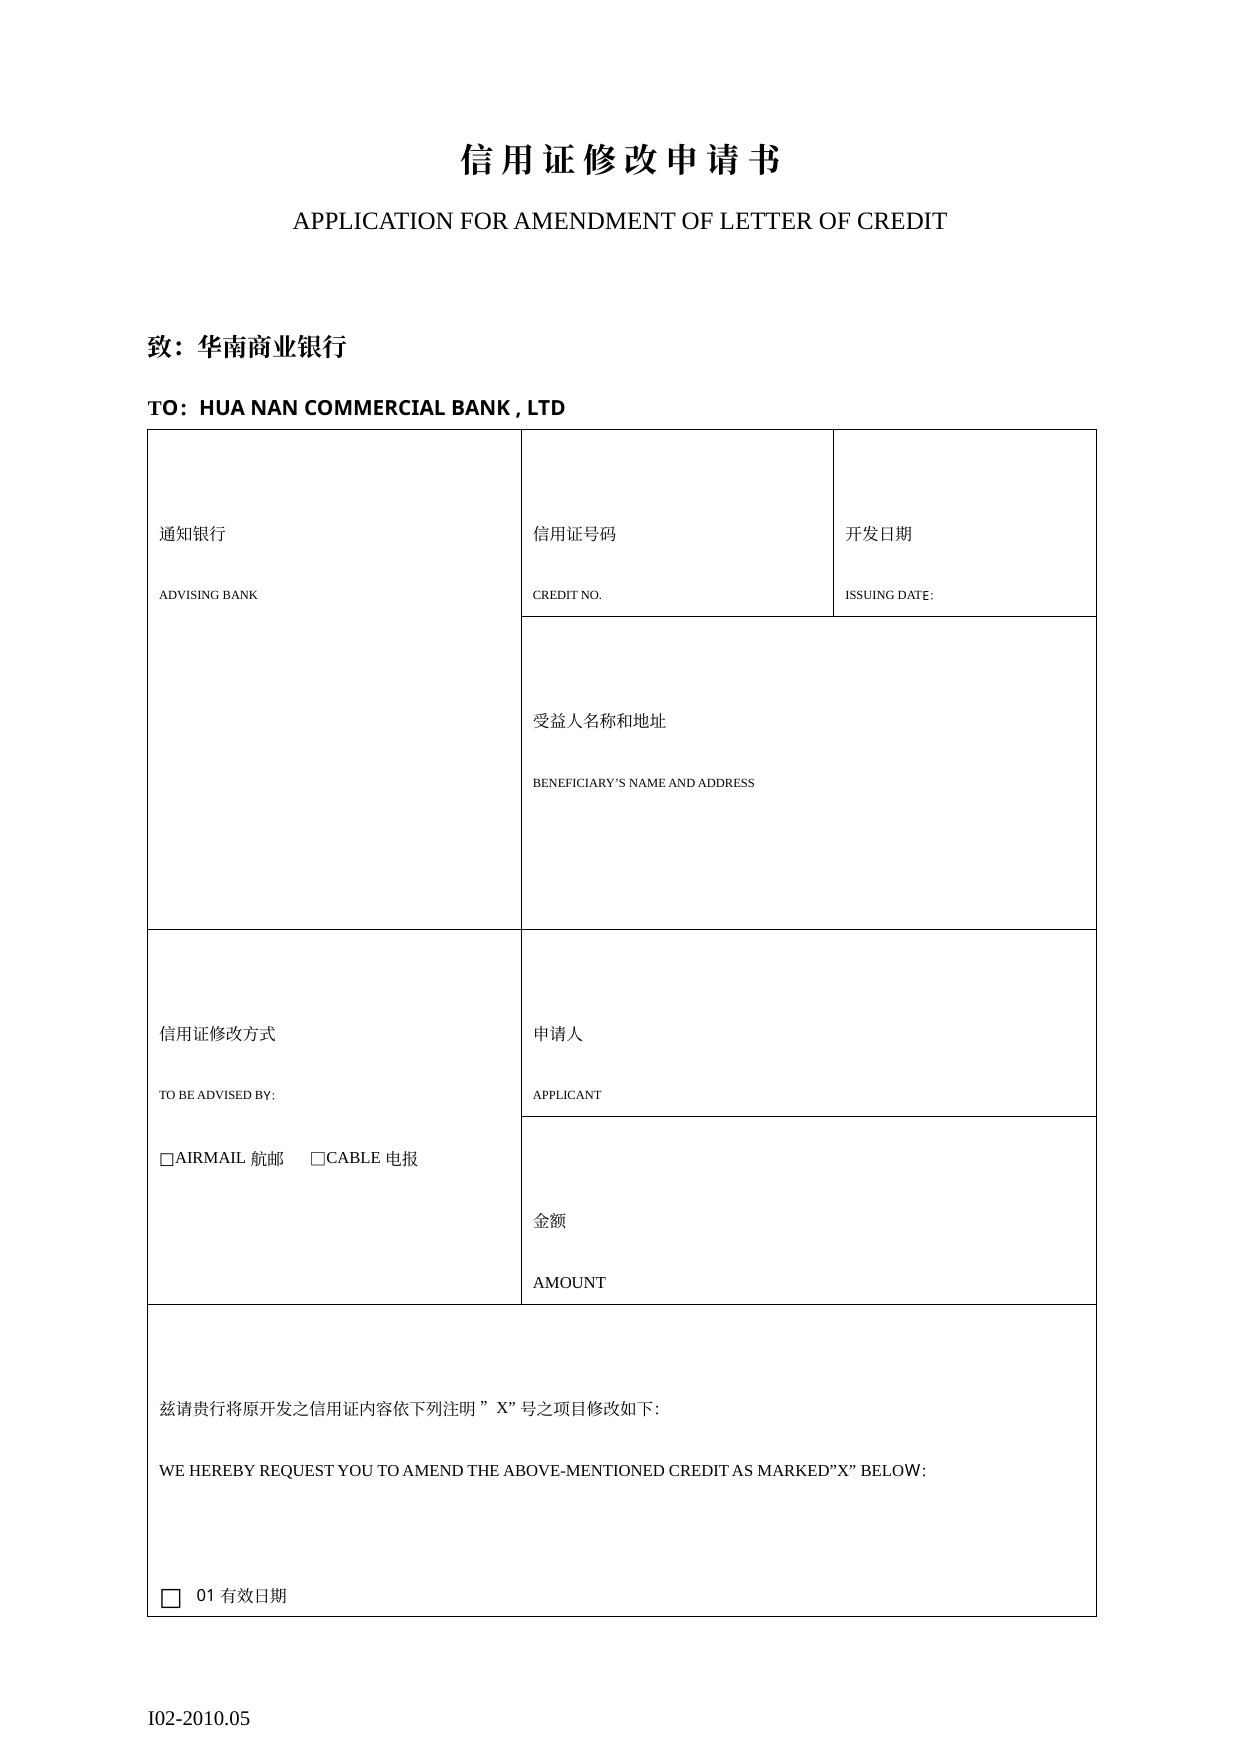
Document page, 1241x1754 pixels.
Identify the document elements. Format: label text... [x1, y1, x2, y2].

text 致：华南商业银行 [148, 304, 1092, 366]
table_cell 金额 AMOUNT [522, 1117, 1096, 1304]
text 信 用 证 修 改 申 请 书 [148, 116, 1092, 179]
table_cell 兹请贵行将原开发之信用证内容依下列注明 ”X” 号之项目修改如下： WE HEREBY REQUEST YOU TO AMEND THE ABOVE-MENTIONED CREDIT AS MARKED”X” BELOW： 01 有效日期 EXPIRY DATE： 02 最后装运日期 LATEST DATE FOR SHIPMENT： 03 装运方式以空运或海运 SHIPMENT TO BE EFFECTED BY □AIRWAY / □SEAWAY 04 接管地/发送地PLACE OF TAKING IN CHARGE/DISPATCH FROM： 装载港/起运机场PORT OF LOADING/AIRPORT OF DEPARTURE： 卸货港/目的地机场PORT OF DISCHARGE/AIRPORT OF DESTINATION： 05 价格条件 PRICE TERM： 06 分批装运 允许/不允许 PARTIAL SHIPMENT □ALLOWED/ □PROHIBITED 07 转船装运 允许/不允许 TRANSHIPMENT □ALLOWED/ □PROHIBITED 08 受益人名称和地址 BENEFICIARY’S NAME AND ADDRESS TO BE READ AS FOLLOWS： 09 信用证金额减少 信用证修改后金额 CREDIT AMOUNT DECREASED BY MAKING NEW TOTAL AMOUNT 10 信用证金额增加 信用证修改后金额 CREDIT AMOUNT INCREASED BY MAKING NEW TOTAL AMOUNT 新增货品名称 SHIPMENT OF ADDITIONAL GOODS： 11 删除须提示单据 DELETES REQUIRED DOCUMENTS： 12 增加须提示单据 REQUIRED ADDITIONAL DOCUMENTS： 13 其它 OTHERS： [148, 1305, 1096, 1616]
table_header 开发日期 ISSUING DATE： [834, 430, 1096, 616]
text APPLICATION FOR AMENDMENT OF LETTER OF CREDIT [148, 179, 1092, 241]
text TO：HUA NAN COMMERCIAL BANK , LTD [148, 366, 1092, 429]
table_cell 受益人名称和地址 BENEFICIARY’S NAME AND ADDRESS [522, 617, 1096, 929]
table_header 通知银行 ADVISING BANK [148, 430, 521, 929]
table_cell 信用证修改方式 TO BE ADVISED BY： □AIRMAIL 航邮 □CABLE 电报 [148, 930, 521, 1304]
table_cell 申请人 APPLICANT [522, 930, 1096, 1116]
table_header 信用证号码 CREDIT NO. [522, 430, 833, 616]
